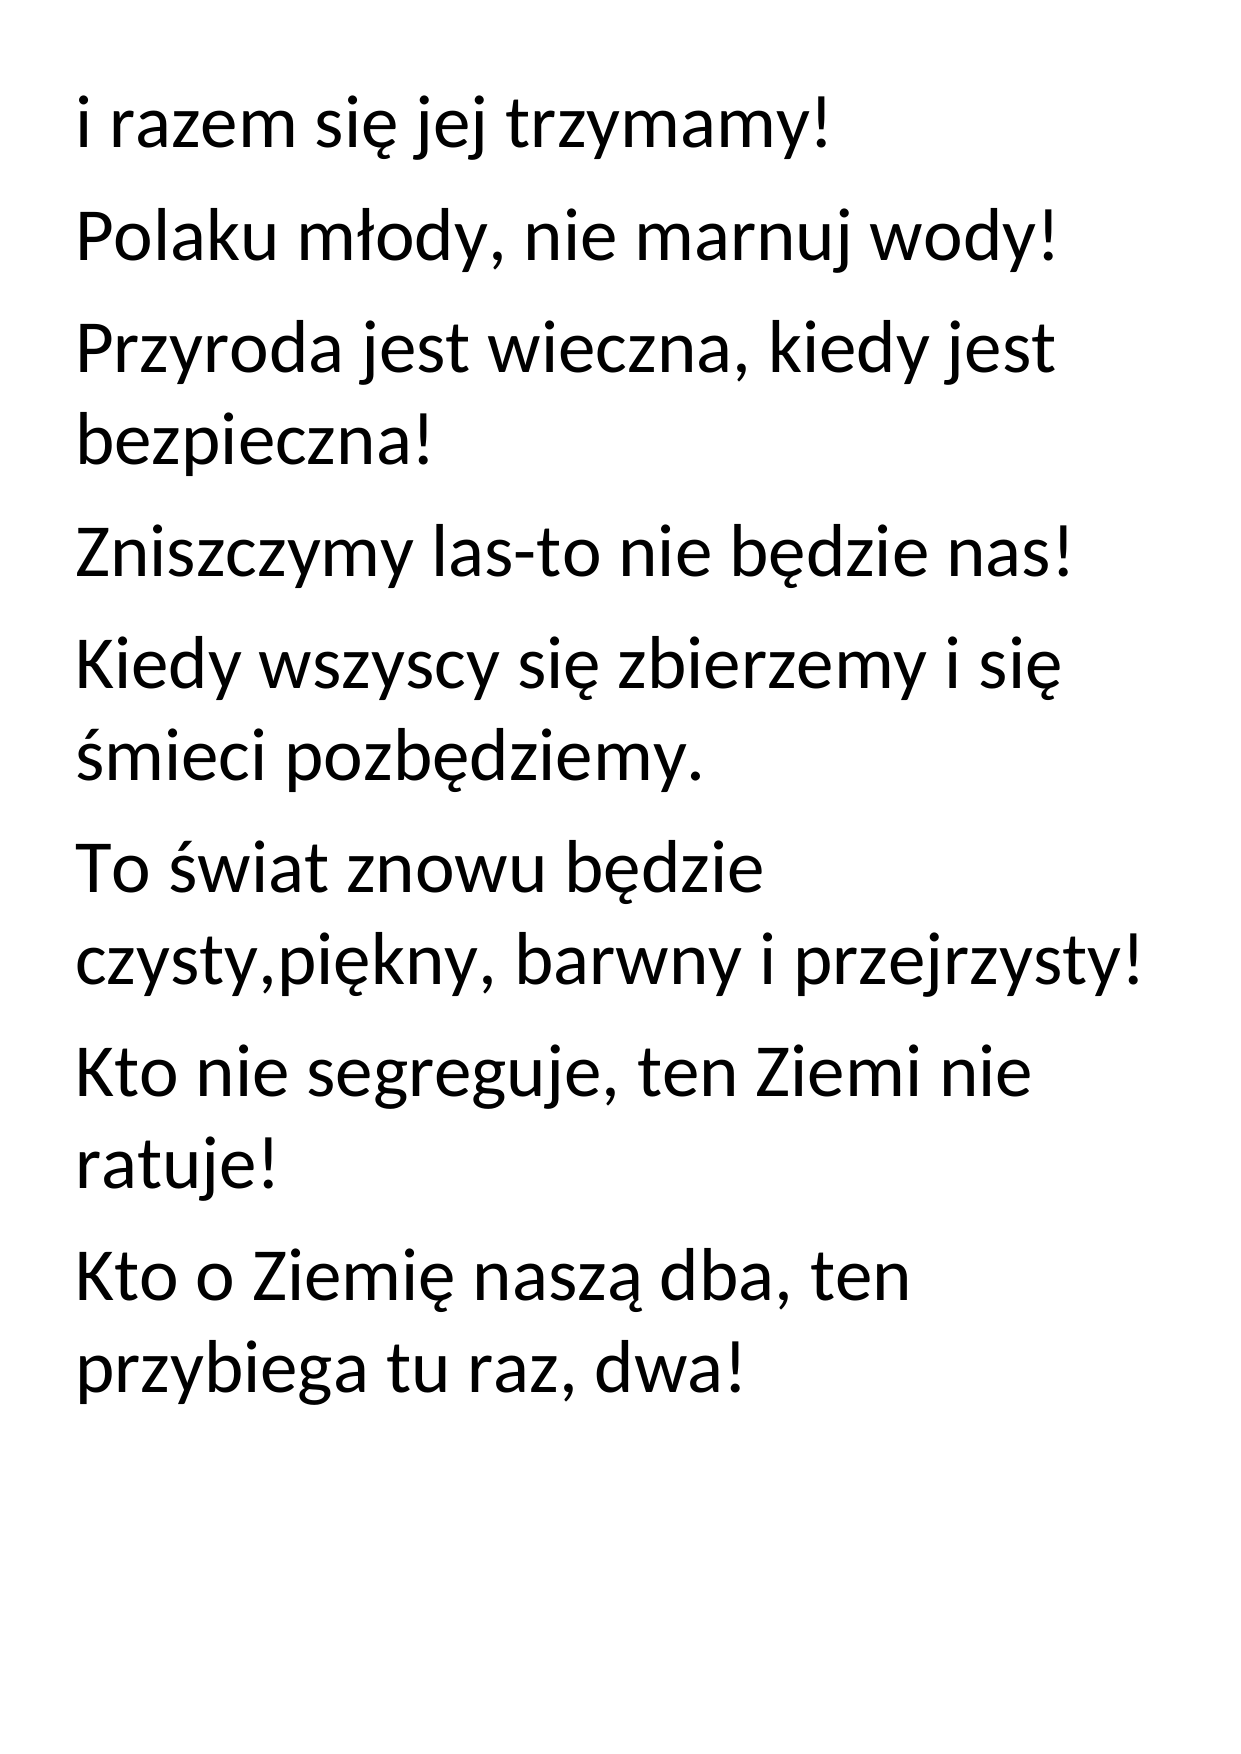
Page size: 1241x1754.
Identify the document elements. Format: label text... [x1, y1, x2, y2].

text Zniszczymy las-to nie będzie nas! [75, 504, 1165, 595]
text Przyroda jest wieczna, kiedy jest bezpieczna! [75, 300, 1165, 483]
text Kto o Ziemię naszą dba, ten przybiega tu raz, dwa! [75, 1228, 1165, 1411]
text Kto nie segreguje, ten Ziemi nie ratuje! [75, 1024, 1165, 1207]
text Kiedy wszyscy się zbierzemy i się śmieci pozbędziemy. [75, 616, 1165, 799]
text Polaku młody, nie marnuj wody! [75, 187, 1165, 279]
text i razem się jej trzymamy! [75, 75, 1165, 167]
text To świat znowu będzie czysty,piękny, barwny i przejrzysty! [75, 820, 1165, 1003]
